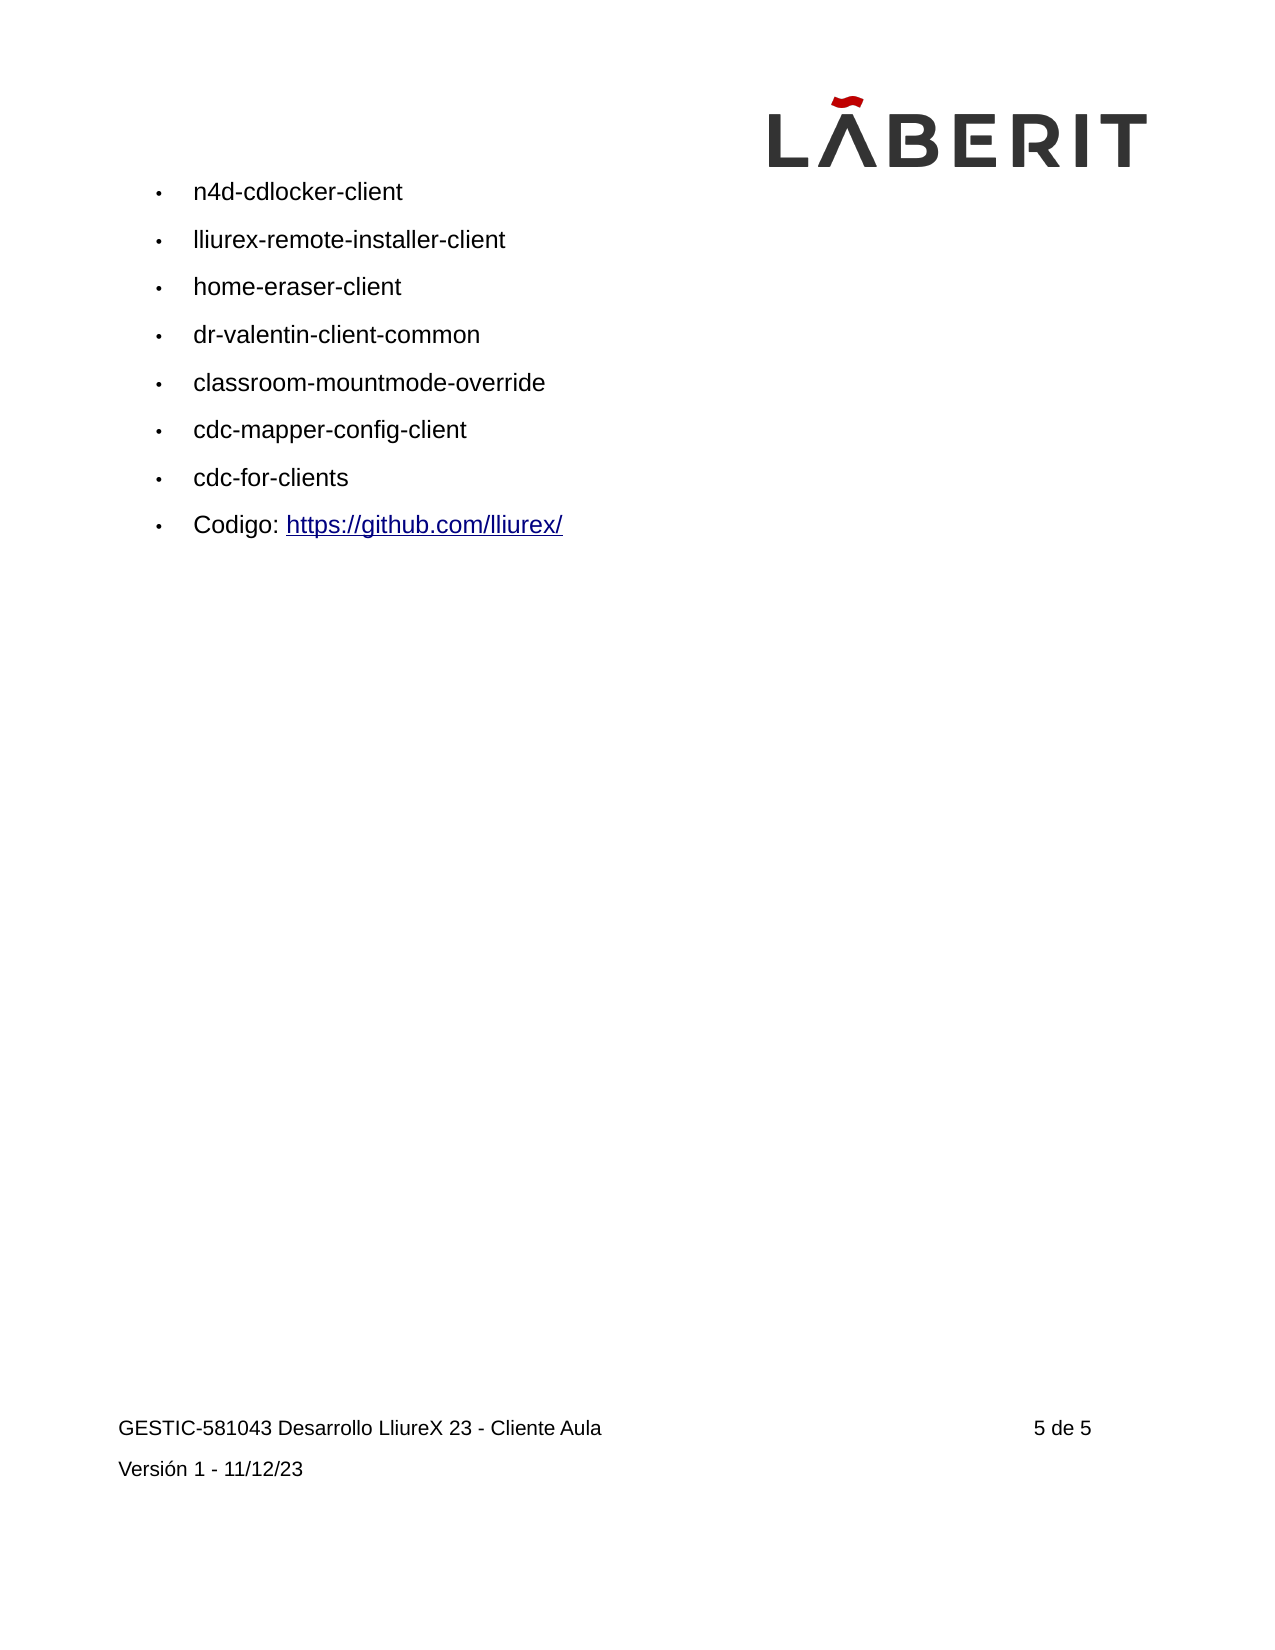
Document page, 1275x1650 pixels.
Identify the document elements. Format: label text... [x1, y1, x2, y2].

list cdc-for-clients [156, 463, 1157, 491]
list classroom-mountmode-override [156, 367, 1157, 396]
list home-eraser-client [156, 272, 1157, 301]
picture [769, 96, 1147, 167]
list cdc-mapper-config-client [156, 415, 1157, 444]
list lliurex-remote-installer-client [156, 225, 1157, 253]
list n4d-cdlocker-client [156, 177, 1157, 206]
list dr-valentin-client-common [156, 320, 1157, 349]
list Codigo: https://github.com/lliurex/ [156, 510, 1157, 539]
